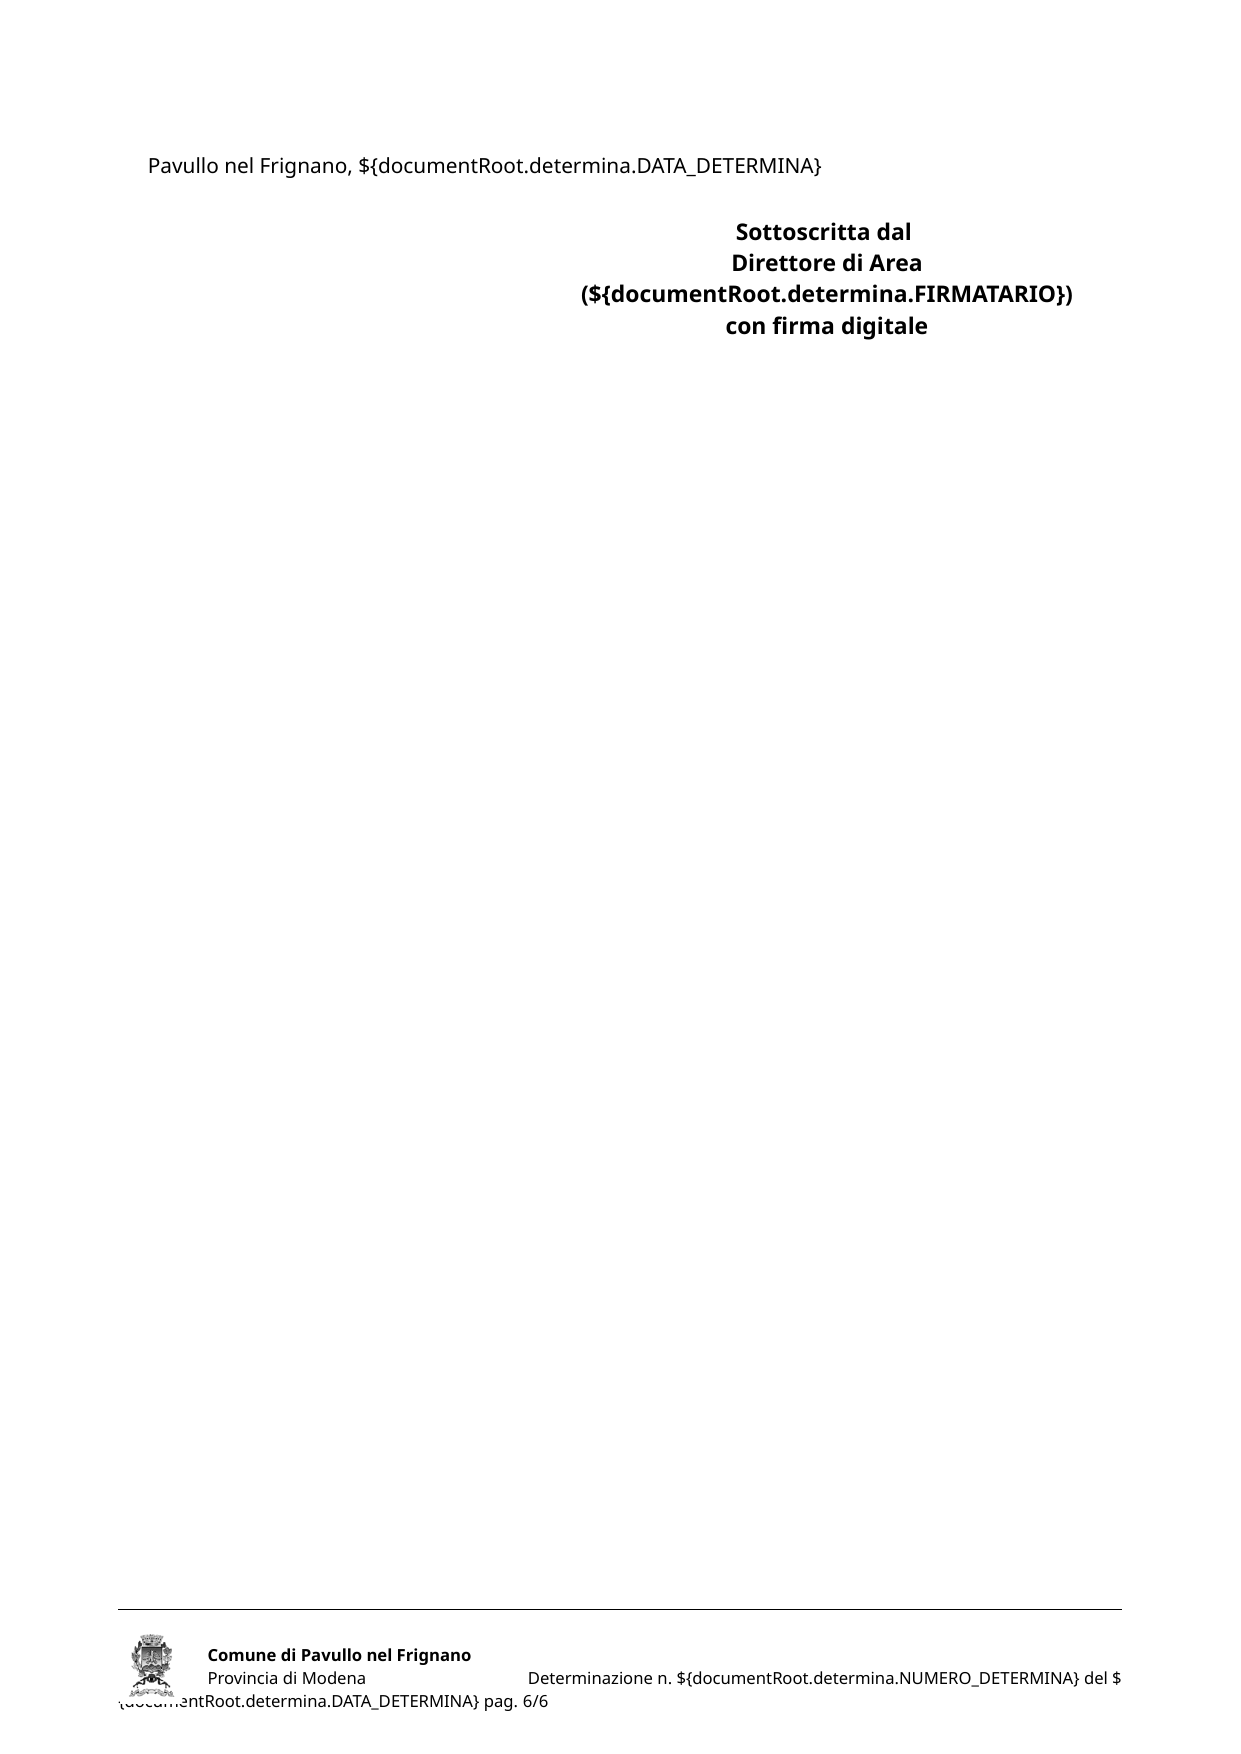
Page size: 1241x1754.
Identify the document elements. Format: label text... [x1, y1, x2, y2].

text Pavullo nel Frignano, ${documentRoot.determina.DATA_DETERMINA} [118, 151, 1122, 179]
text Sottoscritta dal [532, 216, 1122, 247]
text con firma digitale [532, 310, 1122, 341]
text (${documentRoot.determina.FIRMATARIO}) [532, 278, 1122, 310]
text Direttore di Area [532, 247, 1122, 278]
picture [120, 1631, 183, 1704]
